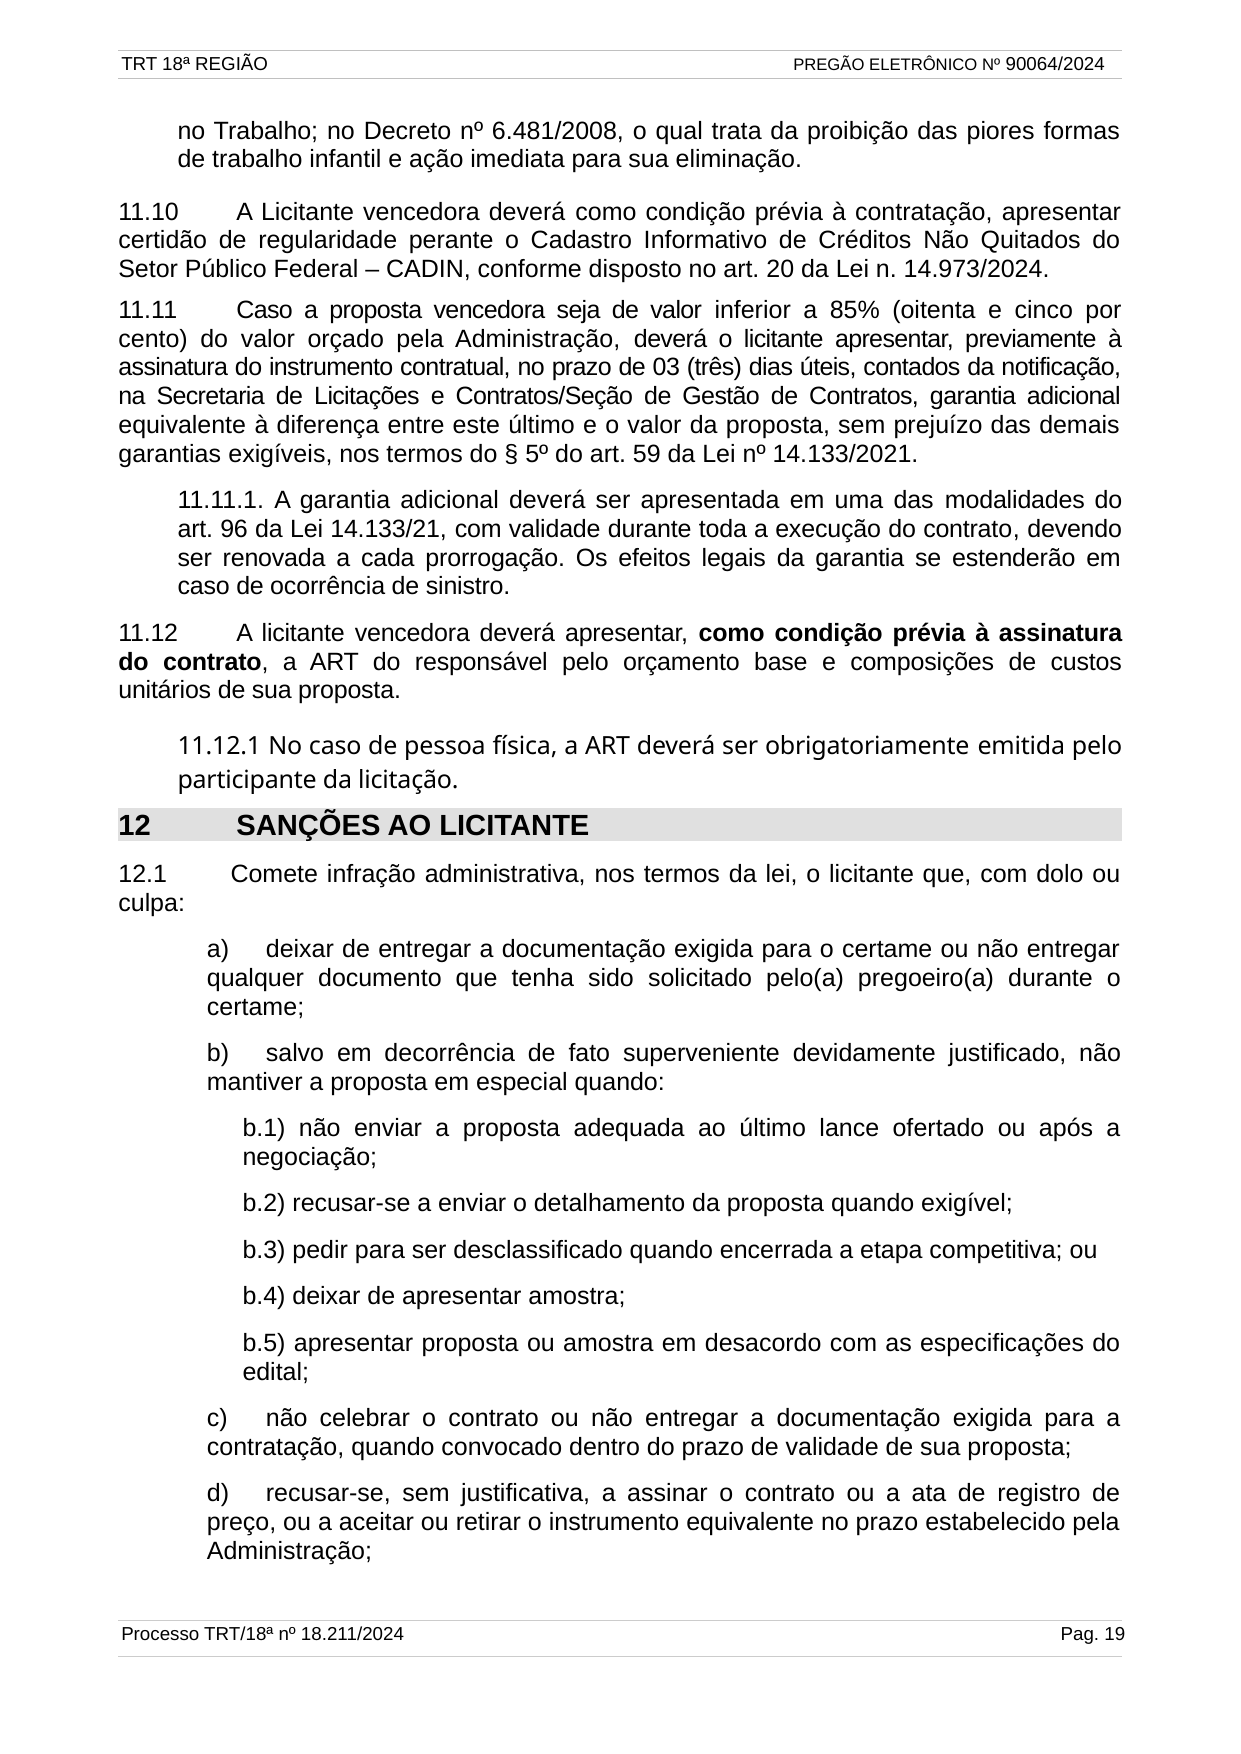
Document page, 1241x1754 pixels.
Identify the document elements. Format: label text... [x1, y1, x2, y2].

text 11.12 A licitante vencedora deverá apresentar, como condição prévia à assinatura do contrato, a ART do responsável pelo orçamento base e composições de custos unitários de sua proposta. [118, 618, 1122, 704]
text b.5) apresentar proposta ou amostra em desacordo com as especificações do edital; [242, 1328, 1122, 1385]
text 12 SANÇÕES AO LICITANTE [118, 808, 1122, 841]
text b.3) pedir para ser desclassificado quando encerrada a etapa competitiva; ou [242, 1235, 1122, 1264]
text c) não celebrar o contrato ou não entregar a documentação exigida para a contratação, quando convocado dentro do prazo de validade de sua proposta; [207, 1403, 1122, 1461]
text 12.1 Comete infração administrativa, nos termos da lei, o licitante que, com dolo ou culpa: [118, 859, 1122, 916]
text d) recusar-se, sem justificativa, a assinar o contrato ou a ata de registro de preço, ou a aceitar ou retirar o instrumento equivalente no prazo estabelecido pela Administração; [207, 1478, 1122, 1564]
text 11.11.1. A garantia adicional deverá ser apresentada em uma das modalidades do art. 96 da Lei 14.133/21, com validade durante toda a execução do contrato, devendo ser renovada a cada prorrogação. Os efeitos legais da garantia se estenderão em caso de ocorrência de sinistro. [177, 485, 1122, 600]
text b.2) recusar-se a enviar o detalhamento da proposta quando exigível; [242, 1188, 1122, 1217]
text 11.11 Caso a proposta vencedora seja de valor inferior a 85% (oitenta e cinco por cento) do valor orçado pela Administração, deverá o licitante apresentar, previamente à assinatura do instrumento contratual, no prazo de 03 (três) dias úteis, contados da notificação, na Secretaria de Licitações e Contratos/Seção de Gestão de Contratos, garantia adicional equivalente à diferença entre este último e o valor da proposta, sem prejuízo das demais garantias exigíveis, nos termos do § 5º do art. 59 da Lei nº 14.133/2021. [118, 295, 1122, 467]
text 11.12.1 No caso de pessoa física, a ART deverá ser obrigatoriamente emitida pelo participante da licitação. [177, 728, 1122, 796]
text no Trabalho; no Decreto nº 6.481/2008, o qual trata da proibição das piores formas de trabalho infantil e ação imediata para sua eliminação. [177, 116, 1122, 173]
text b.4) deixar de apresentar amostra; [242, 1281, 1122, 1310]
text b) salvo em decorrência de fato superveniente devidamente justificado, não mantiver a proposta em especial quando: [207, 1038, 1122, 1096]
text a) deixar de entregar a documentação exigida para o certame ou não entregar qualquer documento que tenha sido solicitado pelo(a) pregoeiro(a) durante o certame; [207, 934, 1122, 1020]
text b.1) não enviar a proposta adequada ao último lance ofertado ou após a negociação; [242, 1113, 1122, 1171]
text 11.10 A Licitante vencedora deverá como condição prévia à contratação, apresentar certidão de regularidade perante o Cadastro Informativo de Créditos Não Quitados do Setor Público Federal – CADIN, conforme disposto no art. 20 da Lei n. 14.973/2024. [118, 197, 1122, 283]
